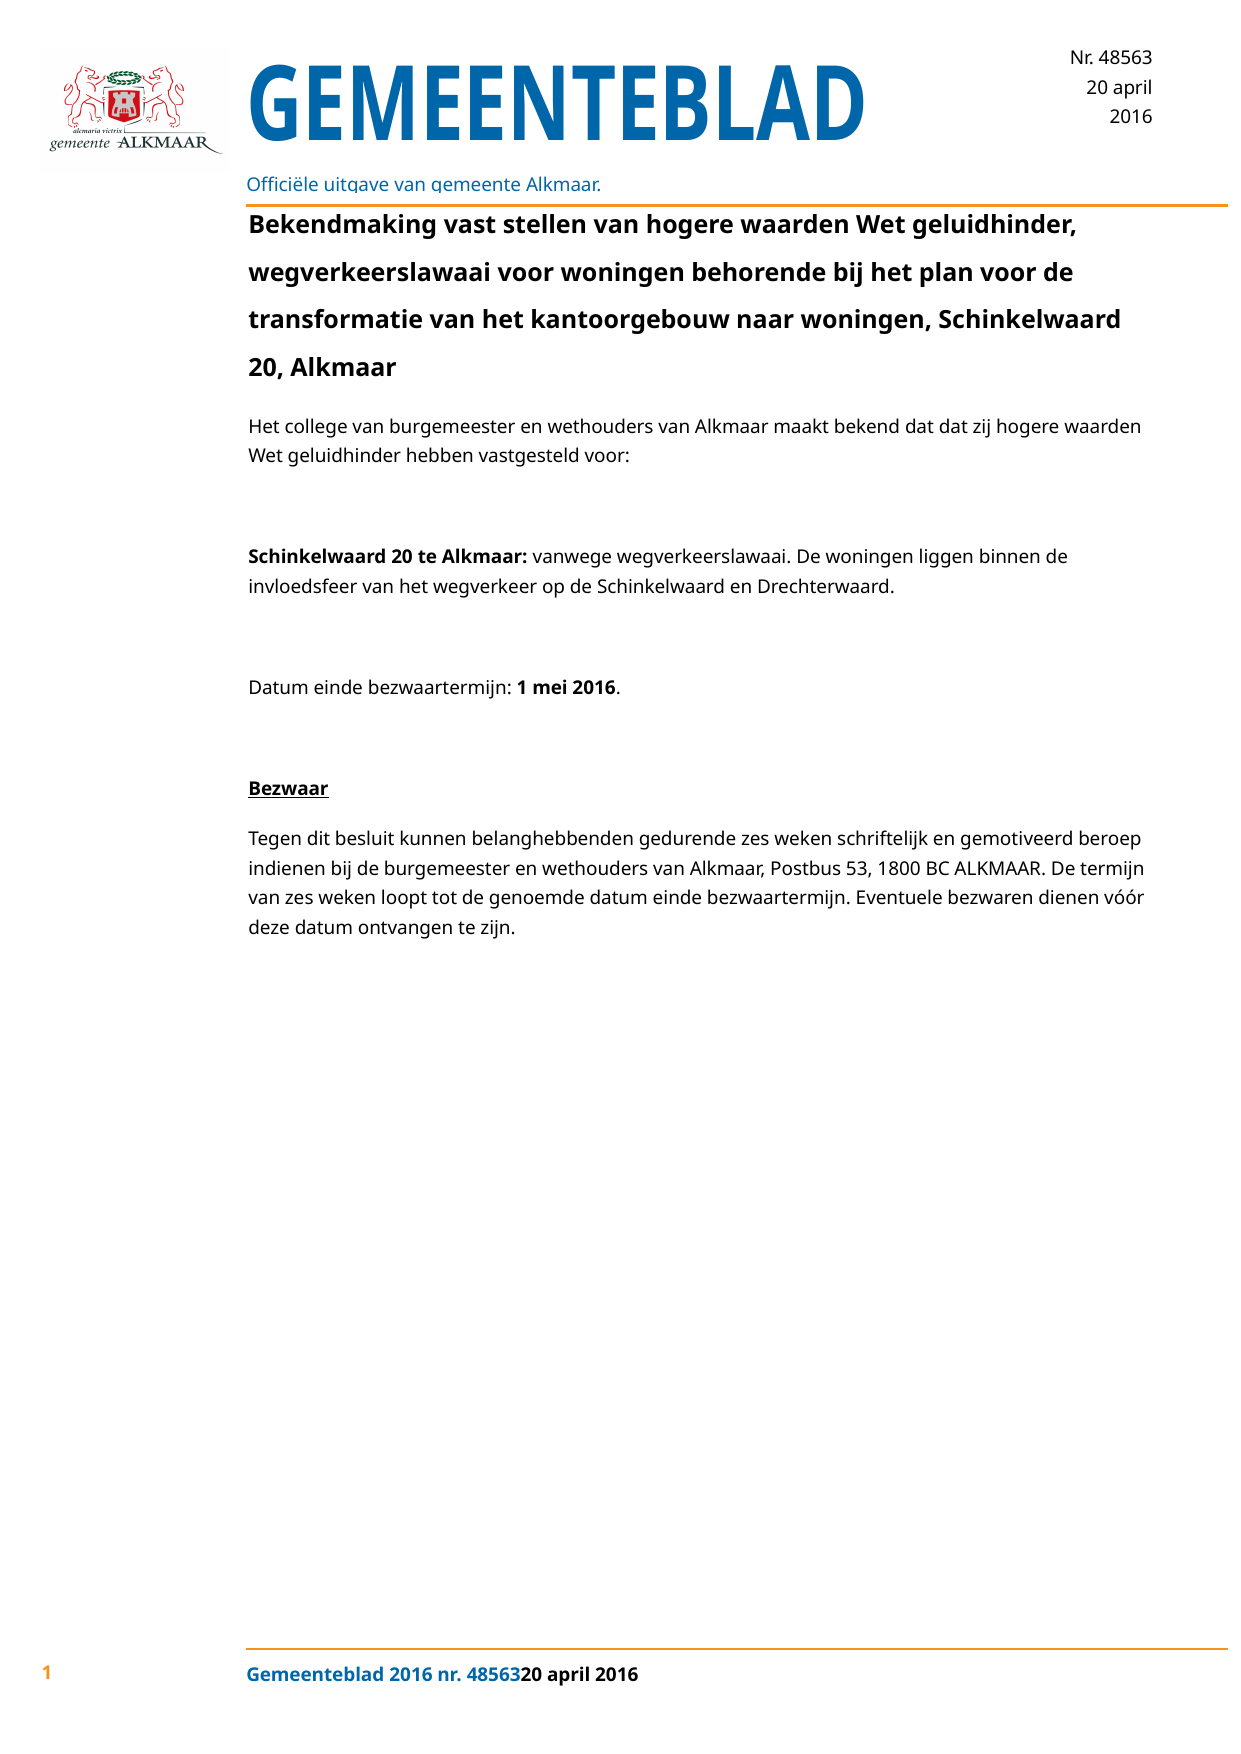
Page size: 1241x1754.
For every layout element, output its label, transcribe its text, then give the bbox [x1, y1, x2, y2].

text Bekendmaking vast stellen van hogere waarden Wet geluidhinder, wegverkeerslawaai voor woningen behorende bij het plan voor de transformatie van het kantoorgebouw naar woningen, Schinkelwaard 20, Alkmaar [248, 207, 1152, 384]
text Schinkelwaard 20 te Alkmaar: vanwege wegverkeerslawaai. De woningen liggen binnen de invloedsfeer van het wegverkeer op de Schinkelwaard en Drechterwaard. [248, 543, 1152, 599]
text Het college van burgemeester en wethouders van Alkmaar maakt bekend dat dat zij hogere waarden Wet geluidhinder hebben vastgesteld voor: [248, 413, 1152, 468]
picture [41, 47, 231, 172]
text Bezwaar [248, 775, 1152, 801]
text Datum einde bezwaartermijn: 1 mei 2016. [248, 674, 1152, 700]
text Tegen dit besluit kunnen belanghebbenden gedurende zes weken schriftelijk en gemoti­veerd beroep indie­nen bij de burgemeester en wethouders van Alkmaar, Postbus 53, 1800 BC ALKMAAR. De termijn van zes weken loopt tot de genoemde datum einde bezwaartermijn. Eventuele bezwaren dienen vóór deze datum ontvangen te zijn. [248, 825, 1152, 940]
